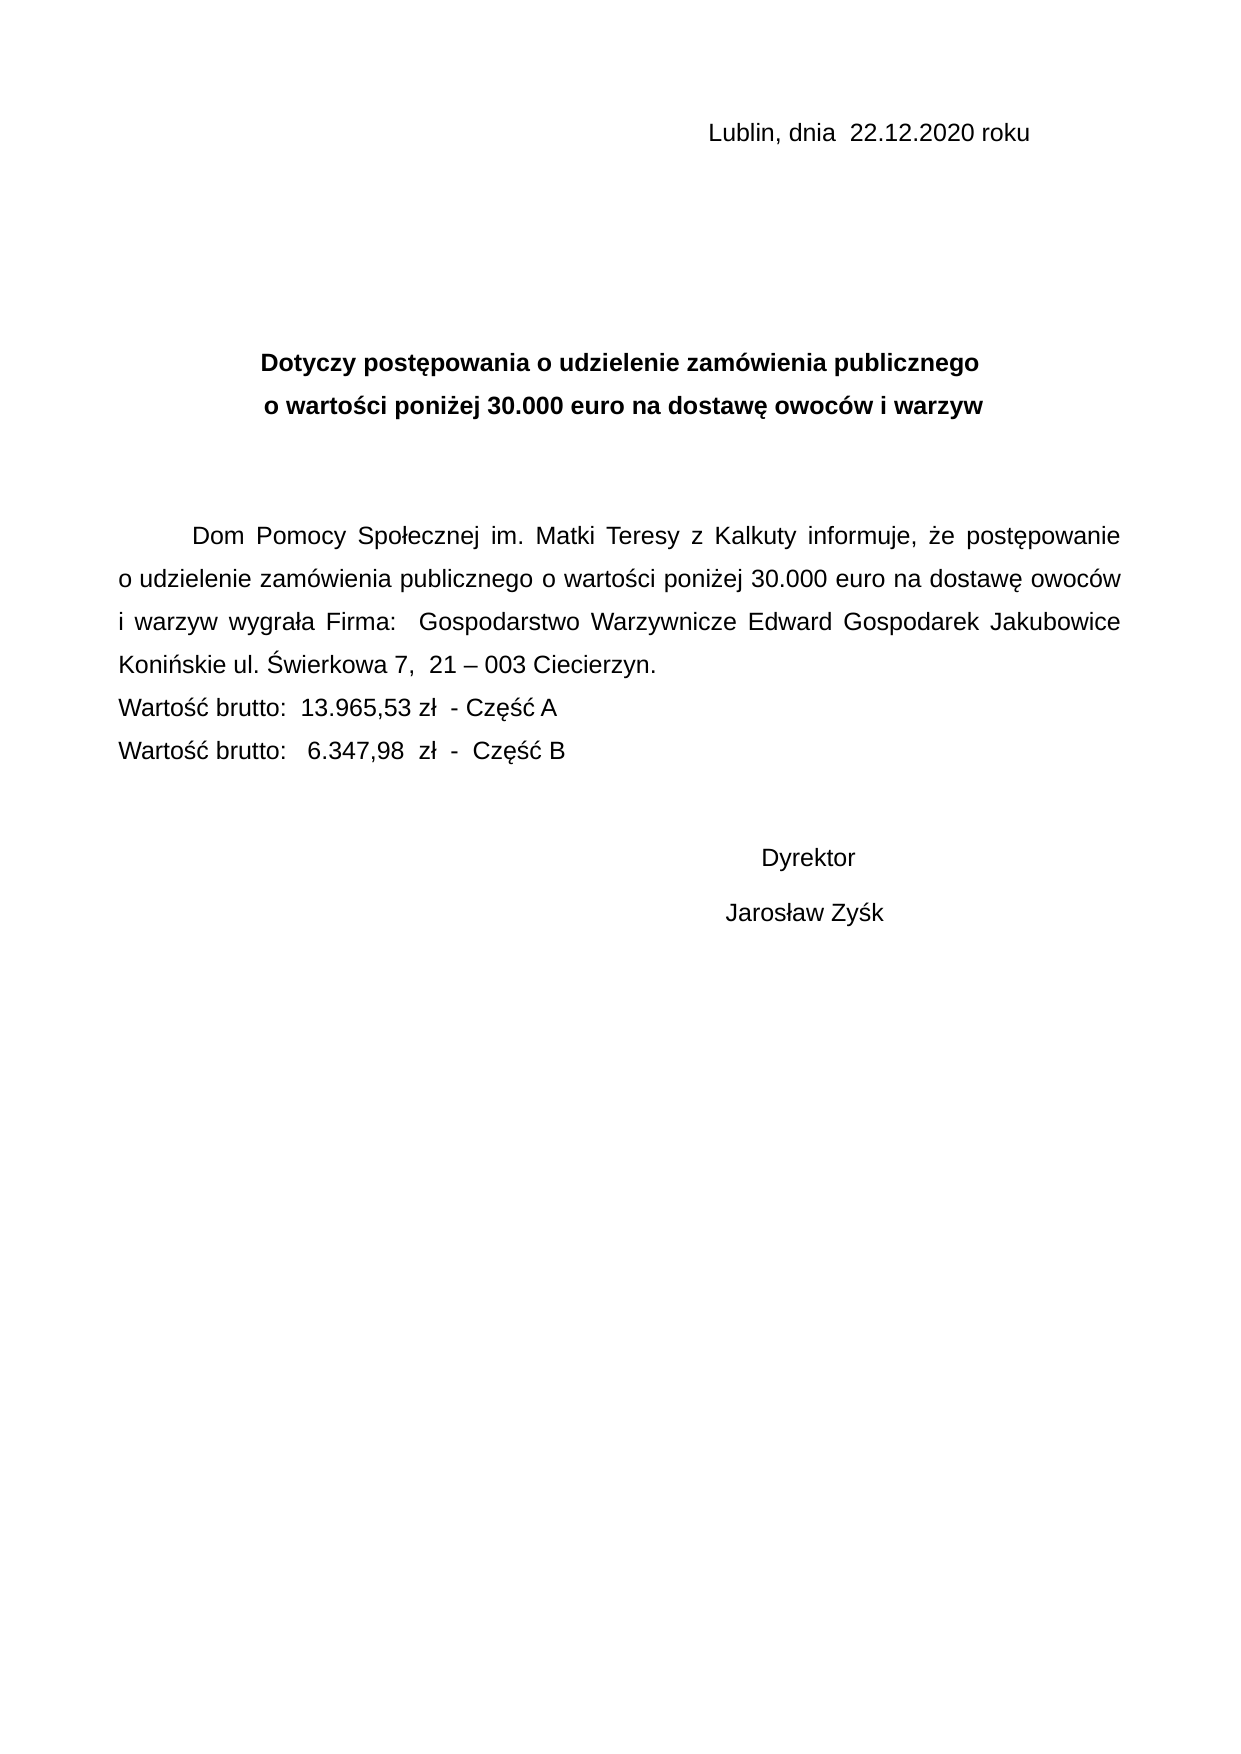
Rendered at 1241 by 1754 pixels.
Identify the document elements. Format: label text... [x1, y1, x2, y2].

text Dyrektor [118, 843, 1122, 872]
text o wartości poniżej 30.000 euro na dostawę owoców i warzyw [118, 391, 1122, 420]
text Lublin, dnia 22.12.2020 roku [118, 118, 1122, 147]
text Dom Pomocy Społecznej im. Matki Teresy z Kalkuty informuje, że postępowanie o udzielenie zamówienia publicznego o wartości poniżej 30.000 euro na dostawę owoców i warzyw wygrała Firma: Gospodarstwo Warzywnicze Edward Gospodarek Jakubowice Konińskie ul. Świerkowa 7, 21 – 003 Ciecierzyn. [118, 521, 1122, 679]
text Dotyczy postępowania o udzielenie zamówienia publicznego [118, 348, 1122, 377]
text Wartość brutto: 13.965,53 zł - Część A [118, 693, 1122, 722]
text Jarosław Zyśk [118, 898, 1122, 927]
text Wartość brutto: 6.347,98 zł - Część B [118, 736, 1122, 765]
